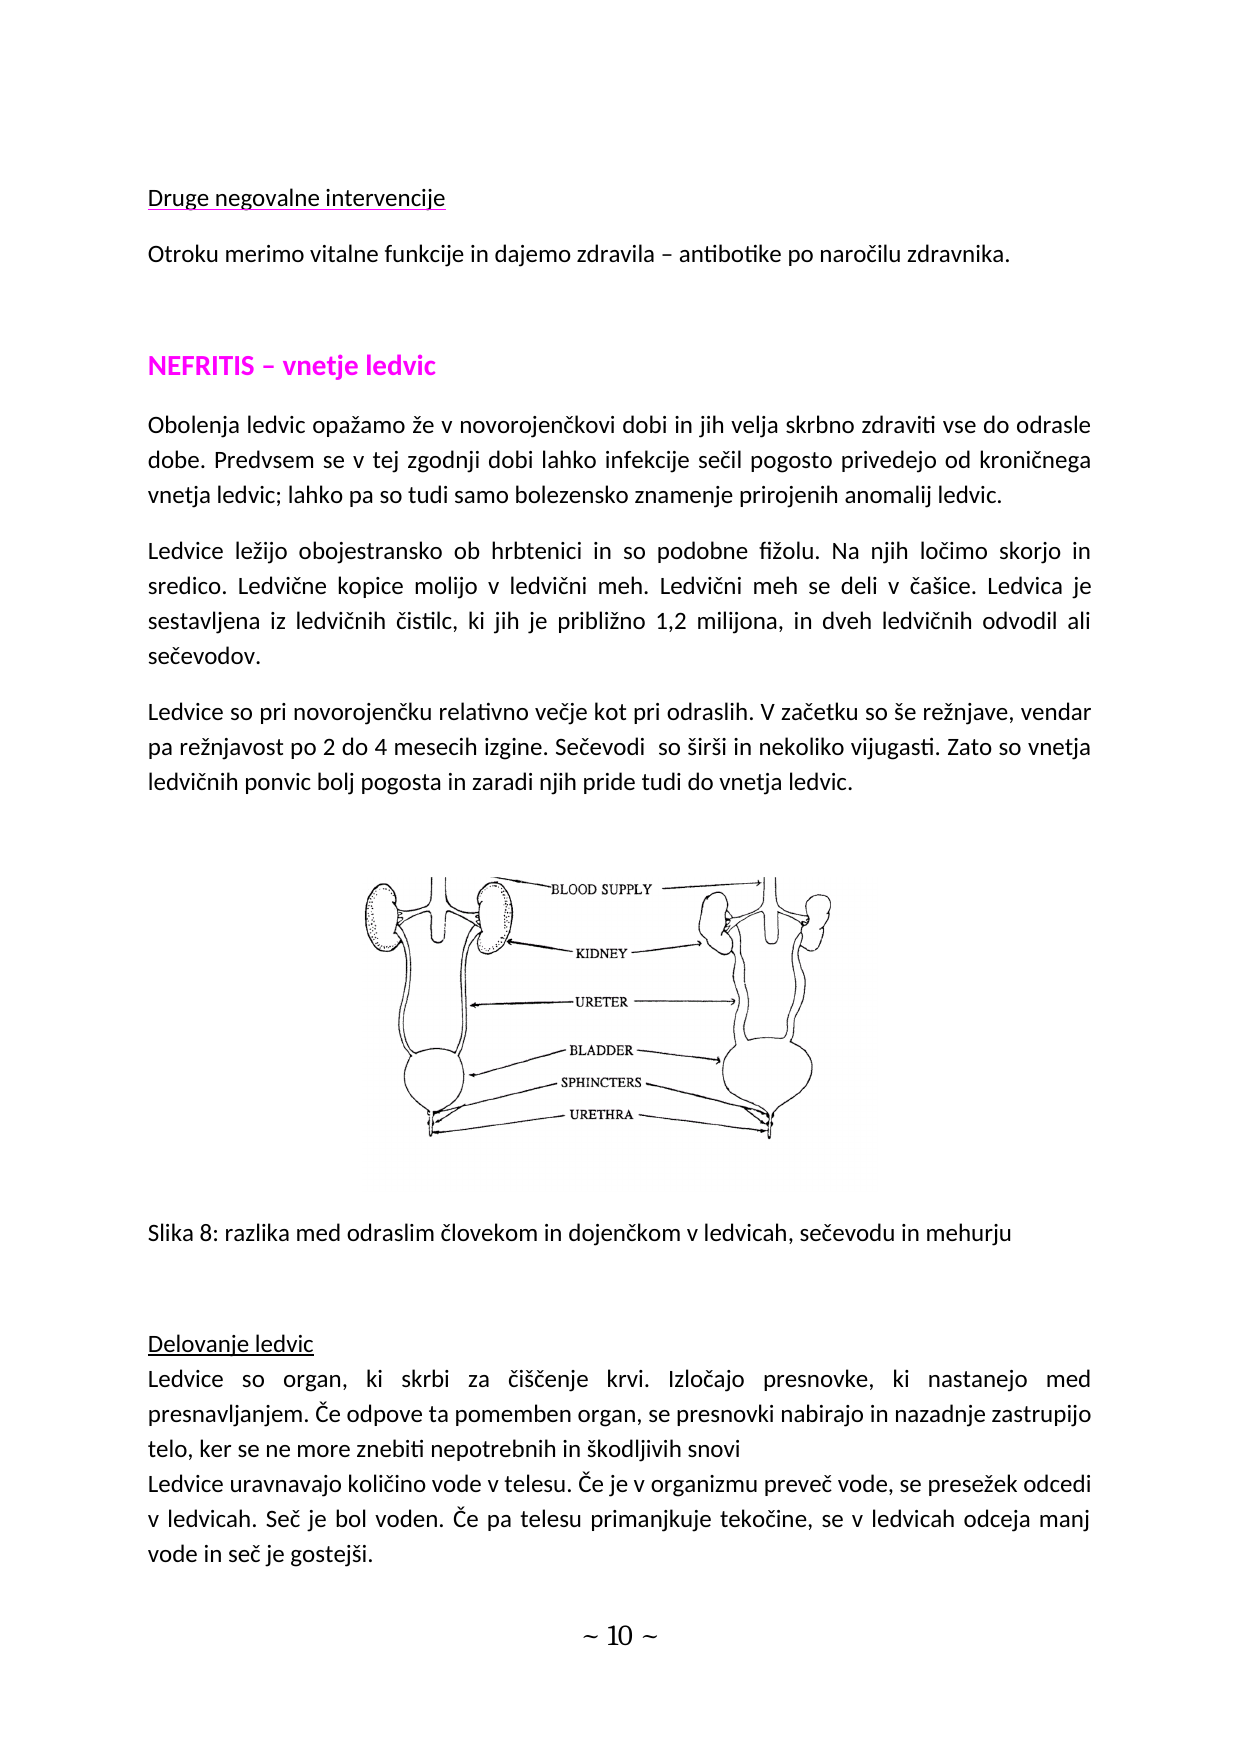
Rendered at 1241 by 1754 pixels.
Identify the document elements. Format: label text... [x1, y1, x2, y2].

text Otroku merimo vitalne funkcije in dajemo zdravila – antibotike po naročilu zdravnika. [148, 238, 1093, 269]
picture [362, 877, 878, 1192]
text Slika 8: razlika med odraslim človekom in dojenčkom v ledvicah, sečevodu in mehurju [148, 1217, 1093, 1247]
text Ledvice uravnavajo količino vode v telesu. Če je v organizmu preveč vode, se presežek odcedi v ledvicah. Seč je bol voden. Če pa telesu primanjkuje tekočine, se v ledvicah odceja manj vode in seč je gostejši. [148, 1468, 1093, 1569]
text Obolenja ledvic opažamo že v novorojenčkovi dobi in jih velja skrbno zdraviti vse do odrasle dobe. Predvsem se v tej zgodnji dobi lahko infekcije sečil pogosto privedejo od kroničnega vnetja ledvic; lahko pa so tudi samo bolezensko znamenje prirojenih anomalij ledvic. [148, 409, 1093, 509]
text Ledvice so pri novorojenčku relativno večje kot pri odraslih. V začetku so še režnjave, vendar pa režnjavost po 2 do 4 mesecih izgine. Sečevodi so širši in nekoliko vijugasti. Zato so vnetja ledvičnih ponvic bolj pogosta in zaradi njih pride tudi do vnetja ledvic. [148, 696, 1093, 796]
text Ledvice ležijo obojestransko ob hrbtenici in so podobne fižolu. Na njih ločimo skorjo in sredico. Ledvične kopice molijo v ledvični meh. Ledvični meh se deli v čašice. Ledvica je sestavljena iz ledvičnih čistilc, ki jih je približno 1,2 milijona, in dveh ledvičnih odvodil ali sečevodov. [148, 535, 1093, 670]
text Delovanje ledvic [148, 1328, 1093, 1359]
text Ledvice so organ, ki skrbi za čiščenje krvi. Izločajo presnovke, ki nastanejo med presnavljanjem. Če odpove ta pomemben organ, se presnovki nabirajo in nazadnje zastrupijo telo, ker se ne more znebiti nepotrebnih in škodljivih snovi [148, 1363, 1093, 1464]
text NEFRITIS – vnetje ledvic [148, 347, 1093, 383]
text Druge negovalne intervencije [148, 183, 1093, 213]
